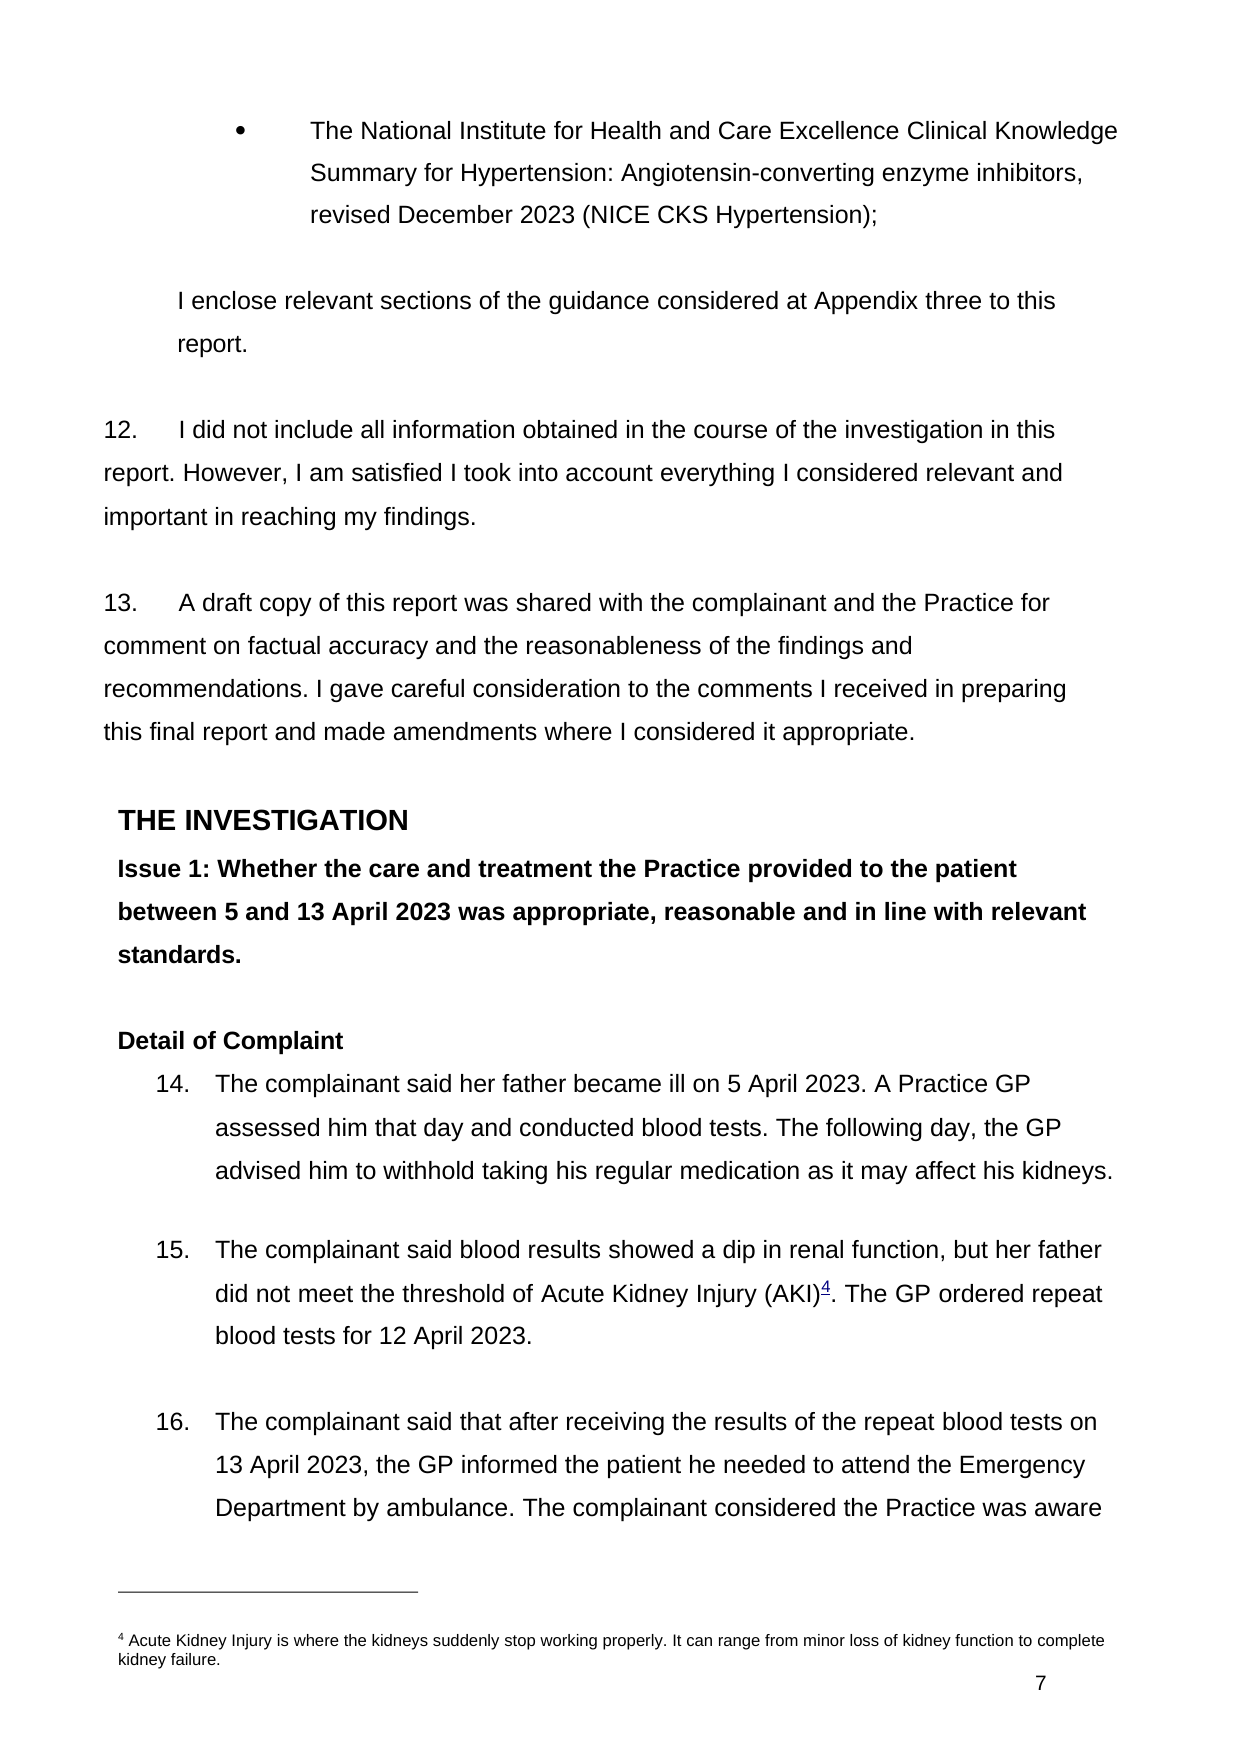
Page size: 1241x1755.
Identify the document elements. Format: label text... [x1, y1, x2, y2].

list The complainant said that after receiving the results of the repeat blood tests on 13 April 2023, the GP informed the patient he needed to attend the Emergency Department by ambulance. The complainant considered the Practice was aware [155, 1406, 1102, 1521]
text I enclose relevant sections of the guidance considered at Appendix three to this report. [177, 286, 1120, 358]
list I did not include all information obtained in the course of the investigation in this report. However, I am satisfied I took into account everything I considered relevant and important in reaching my findings. [103, 415, 1088, 530]
list The complainant said her father became ill on 5 April 2023. A Practice GP assessed him that day and conducted blood tests. The following day, the GP advised him to withhold taking his regular medication as it may affect his kidneys. [155, 1069, 1113, 1184]
subtitle THE INVESTIGATION [118, 803, 1211, 837]
list The complainant said blood results showed a dip in renal function, but her father did not meet the threshold of Acute Kidney Injury (AKI)4. The GP ordered repeat blood tests for 12 April 2023. [155, 1234, 1103, 1349]
text 4 Acute Kidney Injury is where the kidneys suddenly stop working properly. It can range from minor loss of kidney function to complete kidney failure. [118, 1630, 1120, 1669]
text Detail of Complaint [117, 1026, 1211, 1055]
list The National Institute for Health and Care Excellence Clinical Knowledge Summary for Hypertension: Angiotensin-converting enzyme inhibitors, revised December 2023 (NICE CKS Hypertension); [236, 116, 1118, 229]
text Issue 1: Whether the care and treatment the Practice provided to the patient between 5 and 13 April 2023 was appropriate, reasonable and in line with relevant standards. [117, 853, 1114, 968]
list A draft copy of this report was shared with the complainant and the Practice for comment on factual accuracy and the reasonableness of the findings and recommendations. I gave careful consideration to the comments I received in preparing this final report and made amendments where I considered it appropriate. [103, 588, 1102, 746]
